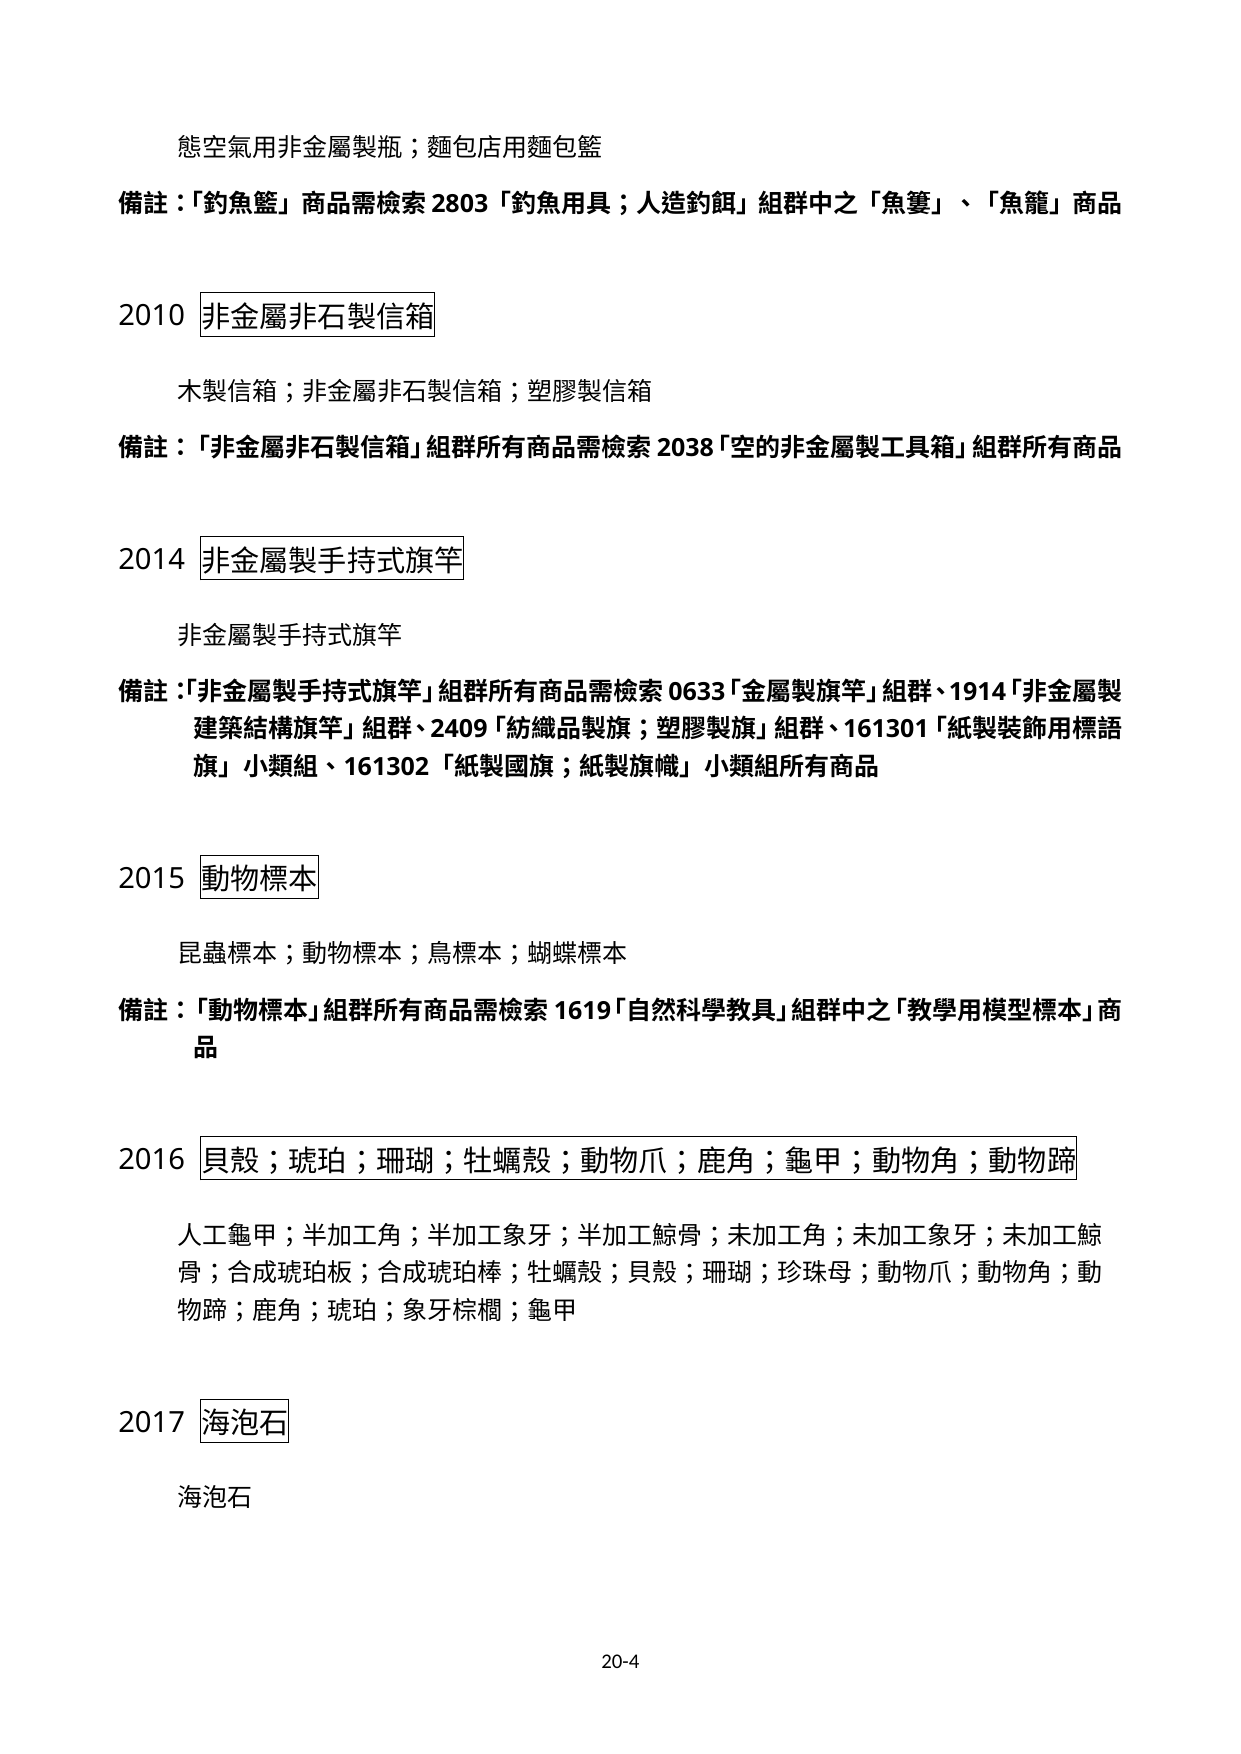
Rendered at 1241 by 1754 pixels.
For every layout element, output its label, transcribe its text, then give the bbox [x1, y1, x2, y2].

text 非金屬製手持式旗竿 [177, 614, 1122, 652]
text 海泡石 [177, 1477, 1122, 1514]
text 人工龜甲；半加工角；半加工象牙；半加工鯨骨；未加工角；未加工象牙；未加工鯨骨；合成琥珀板；合成琥珀棒；牡蠣殼；貝殼；珊瑚；珍珠母；動物爪；動物角；動物蹄；鹿角；琥珀；象牙棕櫚；龜甲 [177, 1214, 1122, 1327]
text 2016 貝殼；琥珀；珊瑚；牡蠣殼；動物爪；鹿角；龜甲；動物角；動物蹄 [118, 1121, 1122, 1196]
text 備註：「非金屬製手持式旗竿」組群所有商品需檢索0633「金屬製旗竿」組群、1914「非金屬製建築結構旗竿」組群、2409「紡織品製旗；塑膠製旗」組群、161301「紙製裝飾用標語旗」小類組、161302「紙製國旗；紙製旗幟」小類組所有商品 [118, 671, 1122, 783]
text 2017 海泡石 [118, 1383, 1122, 1458]
text 昆蟲標本；動物標本；鳥標本；蝴蝶標本 [177, 933, 1122, 971]
text 備註：「動物標本」組群所有商品需檢索1619「自然科學教具」組群中之「教學用模型標本」商品 [118, 989, 1122, 1064]
text 2015 動物標本 [118, 839, 1122, 914]
text 木製信箱；非金屬非石製信箱；塑膠製信箱 [177, 371, 1122, 408]
text 備註：「釣魚籃」商品需檢索2803「釣魚用具；人造釣餌」組群中之「魚簍」、「魚籠」商品 [118, 183, 1122, 221]
text 態空氣用非金屬製瓶；麵包店用麵包籃 [177, 127, 1122, 164]
text 備註：「非金屬非石製信箱」組群所有商品需檢索2038「空的非金屬製工具箱」組群所有商品 [118, 427, 1122, 464]
text 2010 非金屬非石製信箱 [118, 277, 1122, 352]
text 2014 非金屬製手持式旗竿 [118, 521, 1122, 596]
